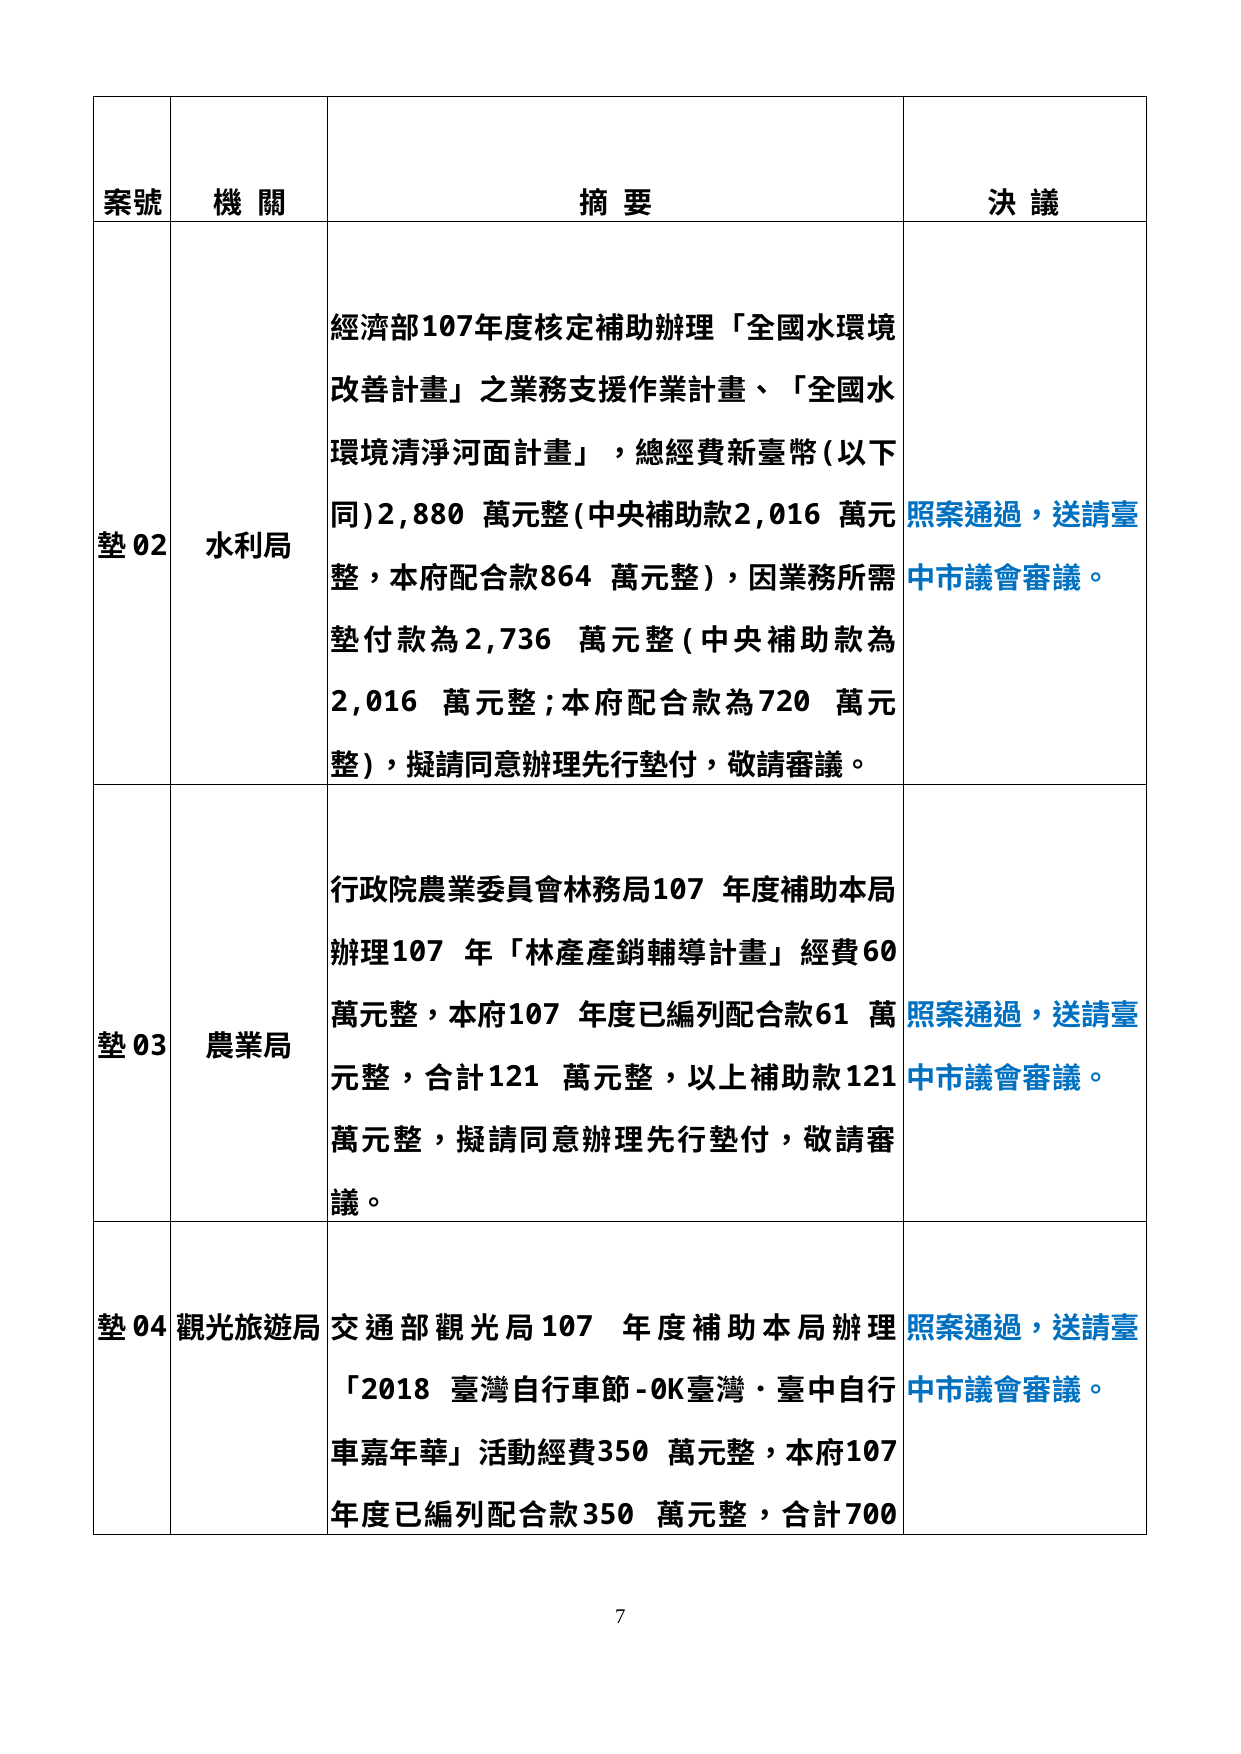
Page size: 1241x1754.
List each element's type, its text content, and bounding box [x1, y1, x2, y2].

table_cell 農業局 [171, 785, 327, 1221]
table_cell 經濟部107年度核定補助辦理「全國水環境改善計畫」之業務支援作業計畫、「全國水環境清淨河面計畫」，總經費新臺幣(以下同)2,880 萬元整(中央補助款2,016 萬元整，本府配合款864 萬元整)，因業務所需墊付款為2,736 萬元整(中央補助款為2,016 萬元整;本府配合款為720 萬元整)，擬請同意辦理先行墊付，敬請審議。 [328, 222, 903, 784]
table_cell 照案通過，送請臺中市議會審議。 [904, 222, 1146, 784]
table_header 決 議 [904, 97, 1146, 221]
table_header 摘 要 [328, 97, 903, 221]
table_header 案號 [94, 97, 170, 221]
table_cell 照案通過，送請臺中市議會審議。 [904, 1222, 1146, 1534]
table_cell 墊02 [94, 222, 170, 784]
table_cell 行政院農業委員會林務局107 年度補助本局辦理107 年「林產產銷輔導計畫」經費60 萬元整，本府107 年度已編列配合款61 萬元整，合計121 萬元整，以上補助款121 萬元整，擬請同意辦理先行墊付，敬請審議。 [328, 785, 903, 1221]
table_cell 水利局 [171, 222, 327, 784]
table_cell 觀光旅遊局 [171, 1222, 327, 1534]
table_cell 墊03 [94, 785, 170, 1221]
table_cell 照案通過，送請臺中市議會審議。 [904, 785, 1146, 1221]
table_header 機 關 [171, 97, 327, 221]
table_cell 交通部觀光局107 年度補助本局辦理「2018 臺灣自行車節-0K臺灣．臺中自行車嘉年華」活動經費350 萬元整，本府107 年度已編列配合款350 萬元整，合計700 [328, 1222, 903, 1534]
table_cell 墊04 [94, 1222, 170, 1534]
